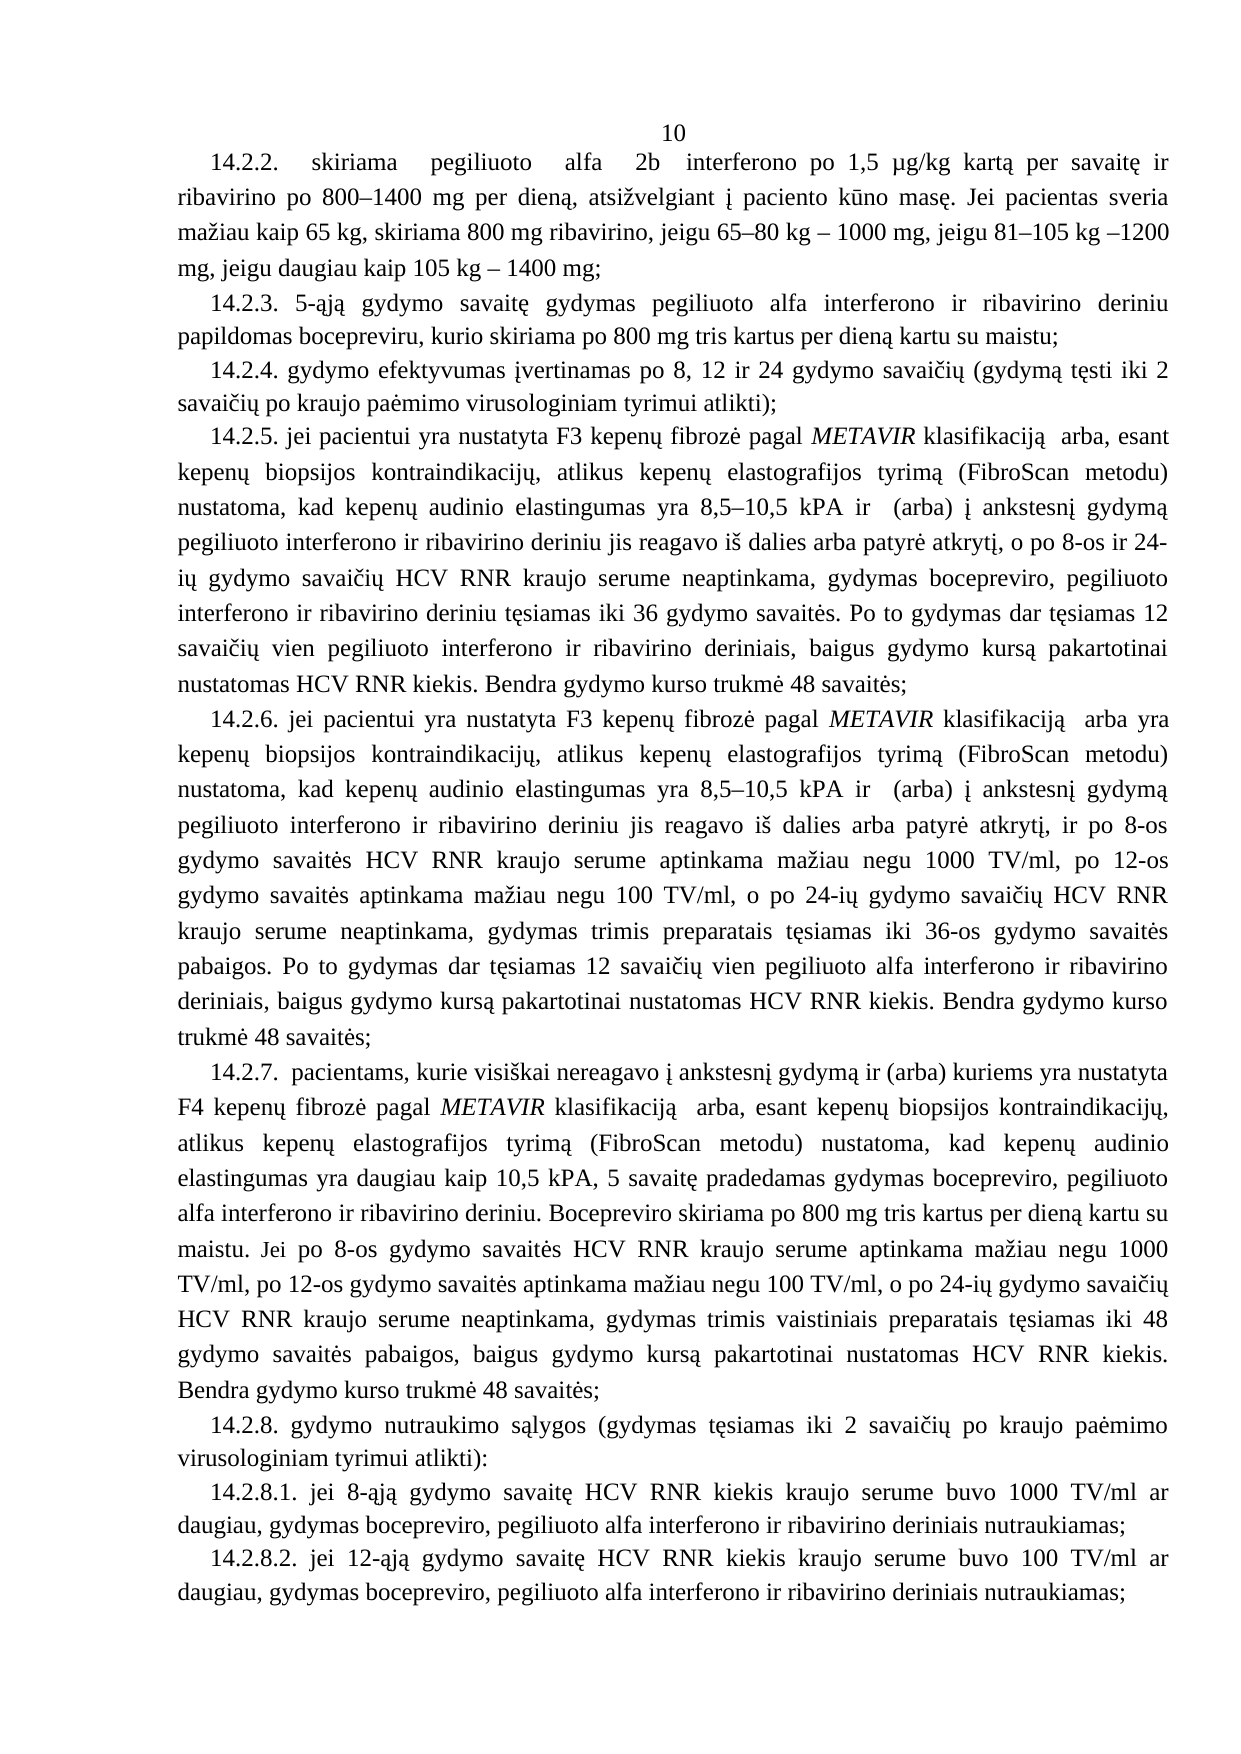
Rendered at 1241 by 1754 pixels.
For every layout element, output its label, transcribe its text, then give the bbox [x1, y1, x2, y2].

text 14.2.5. jei pacientui yra nustatyta F3 kepenų fibrozė pagal METAVIR klasifikaciją arba, esant kepenų biopsijos kontraindikacijų, atlikus kepenų elastografijos tyrimą (FibroScan metodu) nustatoma, kad kepenų audinio elastingumas yra 8,5–10,5 kPA ir (arba) į ankstesnį gydymą pegiliuoto interferono ir ribavirino deriniu jis reagavo iš dalies arba patyrė atkrytį, o po 8-os ir 24-ių gydymo savaičių HCV RNR kraujo serume neaptinkama, gydymas bocepreviro, pegiliuoto interferono ir ribavirino deriniu tęsiamas iki 36 gydymo savaitės. Po to gydymas dar tęsiamas 12 savaičių vien pegiliuoto interferono ir ribavirino deriniais, baigus gydymo kursą pakartotinai nustatomas HCV RNR kiekis. Bendra gydymo kurso trukmė 48 savaitės; [177, 421, 1169, 697]
text 14.2.3. 5-ąją gydymo savaitę gydymas pegiliuoto alfa interferono ir ribavirino deriniu papildomas bocepreviru, kurio skiriama po 800 mg tris kartus per dieną kartu su maistu; [177, 288, 1169, 350]
text 14.2.8. gydymo nutraukimo sąlygos (gydymas tęsiamas iki 2 savaičių po kraujo paėmimo virusologiniam tyrimui atlikti): [177, 1410, 1169, 1472]
text 14.2.8.1. jei 8-ąją gydymo savaitę HCV RNR kiekis kraujo serume buvo 1000 TV/ml ar daugiau, gydymas bocepreviro, pegiliuoto alfa interferono ir ribavirino deriniais nutraukiamas; [177, 1477, 1169, 1539]
text 14.2.2. skiriama pegiliuoto alfa 2b interferono po 1,5 µg/kg kartą per savaitę ir ribavirino po 800–1400 mg per dieną, atsižvelgiant į paciento kūno masę. Jei pacientas sveria mažiau kaip 65 kg, skiriama 800 mg ribavirino, jeigu 65–80 kg – 1000 mg, jeigu 81–105 kg –1200 mg, jeigu daugiau kaip 105 kg – 1400 mg; [177, 147, 1169, 282]
text 14.2.8.2. jei 12-ąją gydymo savaitę HCV RNR kiekis kraujo serume buvo 100 TV/ml ar daugiau, gydymas bocepreviro, pegiliuoto alfa interferono ir ribavirino deriniais nutraukiamas; [177, 1543, 1169, 1606]
text 14.2.7. pacientams, kurie visiškai nereagavo į ankstesnį gydymą ir (arba) kuriems yra nustatyta F4 kepenų fibrozė pagal METAVIR klasifikaciją arba, esant kepenų biopsijos kontraindikacijų, atlikus kepenų elastografijos tyrimą (FibroScan metodu) nustatoma, kad kepenų audinio elastingumas yra daugiau kaip 10,5 kPA, 5 savaitę pradedamas gydymas bocepreviro, pegiliuoto alfa interferono ir ribavirino deriniu. Bocepreviro skiriama po 800 mg tris kartus per dieną kartu su maistu. Jei po 8-os gydymo savaitės HCV RNR kraujo serume aptinkama mažiau negu 1000 TV/ml, po 12-os gydymo savaitės aptinkama mažiau negu 100 TV/ml, o po 24-ių gydymo savaičių HCV RNR kraujo serume neaptinkama, gydymas trimis vaistiniais preparatais tęsiamas iki 48 gydymo savaitės pabaigos, baigus gydymo kursą pakartotinai nustatomas HCV RNR kiekis. Bendra gydymo kurso trukmė 48 savaitės; [177, 1057, 1169, 1404]
text 14.2.6. jei pacientui yra nustatyta F3 kepenų fibrozė pagal METAVIR klasifikaciją arba yra kepenų biopsijos kontraindikacijų, atlikus kepenų elastografijos tyrimą (FibroScan metodu) nustatoma, kad kepenų audinio elastingumas yra 8,5–10,5 kPA ir (arba) į ankstesnį gydymą pegiliuoto interferono ir ribavirino deriniu jis reagavo iš dalies arba patyrė atkrytį, ir po 8-os gydymo savaitės HCV RNR kraujo serume aptinkama mažiau negu 1000 TV/ml, po 12-os gydymo savaitės aptinkama mažiau negu 100 TV/ml, o po 24-ių gydymo savaičių HCV RNR kraujo serume neaptinkama, gydymas trimis preparatais tęsiamas iki 36-os gydymo savaitės pabaigos. Po to gydymas dar tęsiamas 12 savaičių vien pegiliuoto alfa interferono ir ribavirino deriniais, baigus gydymo kursą pakartotinai nustatomas HCV RNR kiekis. Bendra gydymo kurso trukmė 48 savaitės; [177, 704, 1169, 1051]
text 14.2.4. gydymo efektyvumas įvertinamas po 8, 12 ir 24 gydymo savaičių (gydymą tęsti iki 2 savaičių po kraujo paėmimo virusologiniam tyrimui atlikti); [177, 355, 1169, 417]
